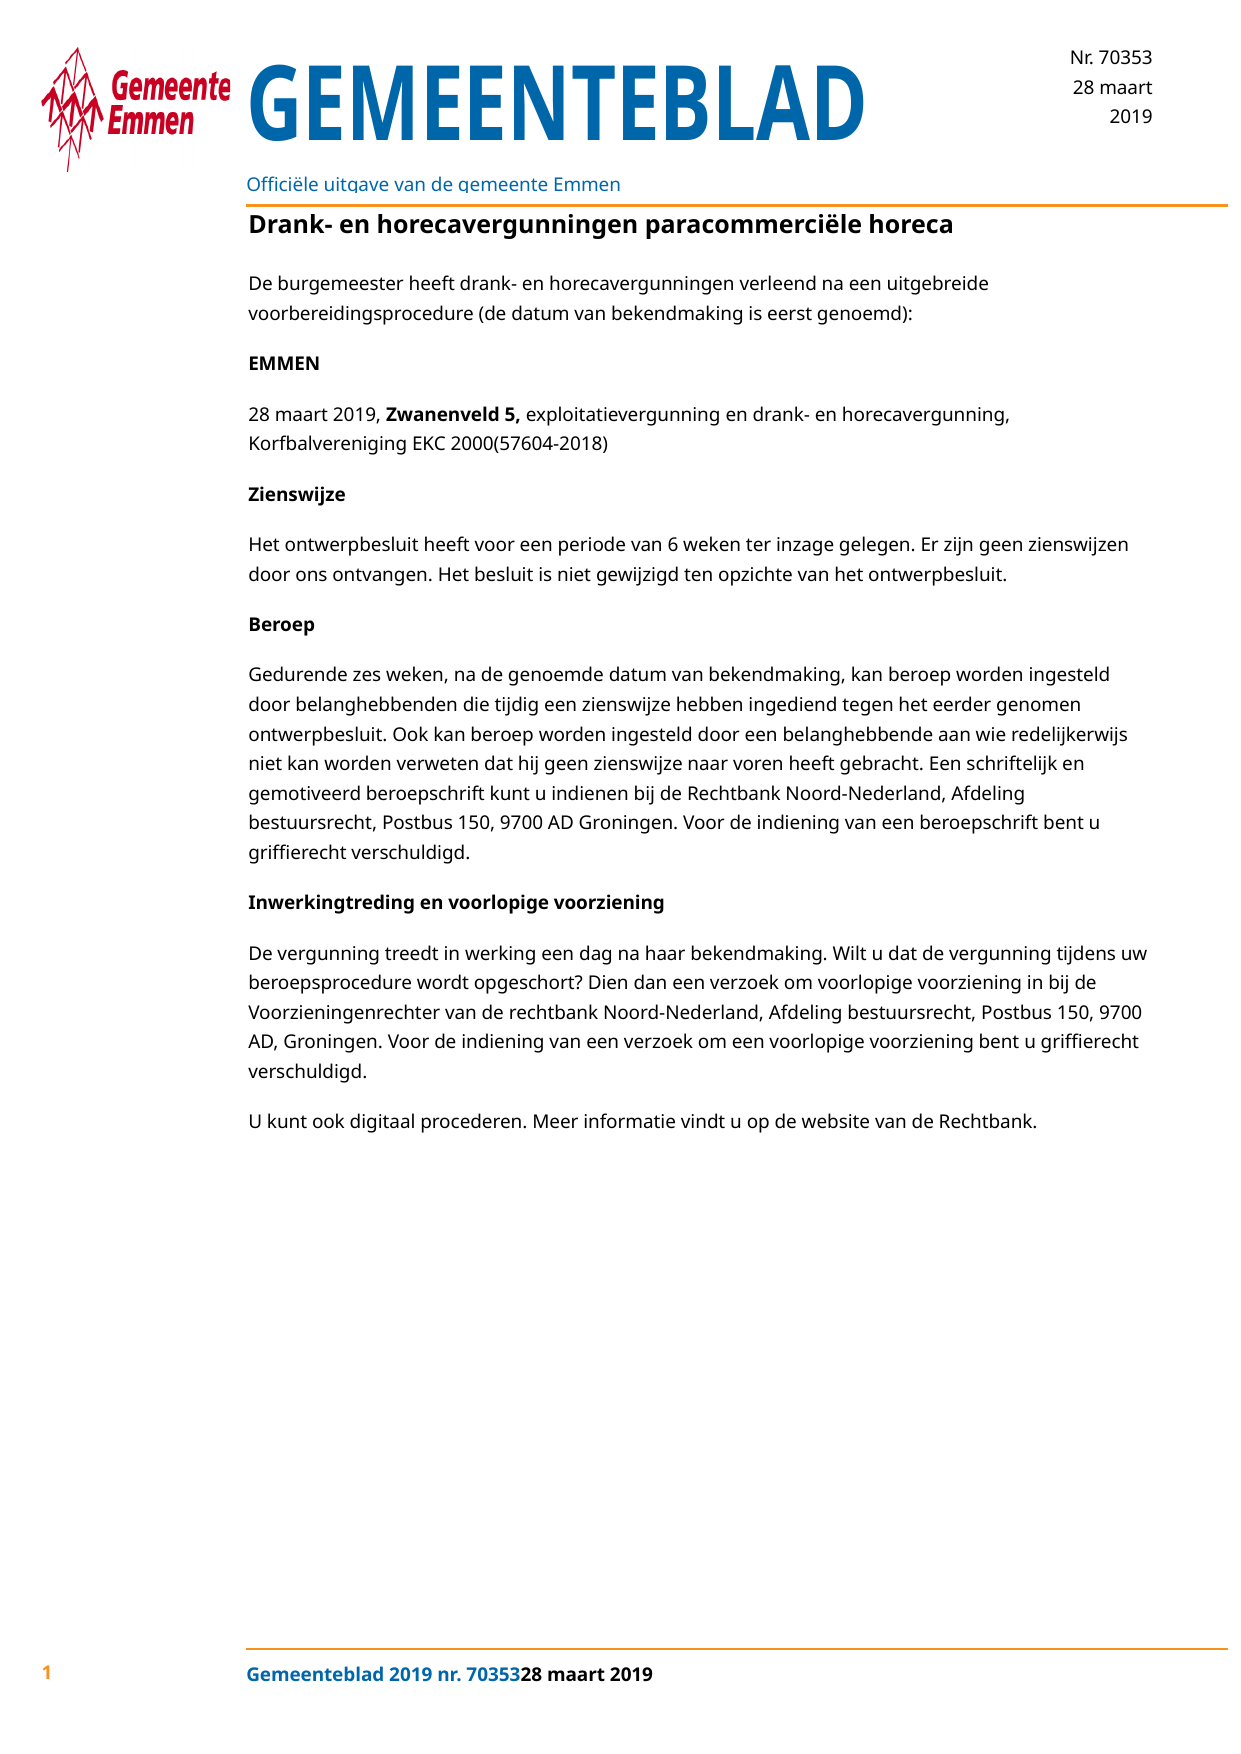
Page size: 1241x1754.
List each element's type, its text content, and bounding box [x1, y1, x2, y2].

text Zienswijze [248, 481, 1152, 506]
text De vergunning treedt in werking een dag na haar bekendmaking. Wilt u dat de vergunning tijdens uw beroepsprocedure wordt opgeschort? Dien dan een verzoek om voorlopige voorziening in bij de Voorzieningenrechter van de rechtbank Noord-Nederland, Afdeling bestuursrecht, Postbus 150, 9700 AD, Groningen. Voor de indiening van een verzoek om een voorlopige voorziening bent u griffierecht verschuldigd. [248, 940, 1152, 1084]
text Beroep [248, 611, 1152, 637]
text De burgemeester heeft drank- en horecavergunningen verleend na een uitgebreide voorbereidingsprocedure (de datum van bekendmaking is eerst genoemd): [248, 270, 1152, 326]
text 28 maart 2019, Zwanenveld 5, exploitatievergunning en drank- en horecavergunning, Korfbalvereniging EKC 2000(57604-2018) [248, 401, 1152, 456]
text Drank- en horecavergunningen paracommerciële horeca [248, 207, 1152, 241]
text Het ontwerpbesluit heeft voor een periode van 6 weken ter inzage gelegen. Er zijn geen zienswijzen door ons ontvangen. Het besluit is niet gewijzigd ten opzichte van het ontwerpbesluit. [248, 531, 1152, 586]
text EMMEN [248, 350, 1152, 376]
text Gedurende zes weken, na de genoemde datum van bekendmaking, kan beroep worden ingesteld door belanghebbenden die tijdig een zienswijze hebben ingediend tegen het eerder genomen ontwerpbesluit. Ook kan beroep worden ingesteld door een belanghebbende aan wie redelijkerwijs niet kan worden verweten dat hij geen zienswijze naar voren heeft gebracht. Een schriftelijk en gemotiveerd beroepschrift kunt u indienen bij de Rechtbank Noord-Nederland, Afdeling bestuursrecht, Postbus 150, 9700 AD Groningen. Voor de indiening van een beroepschrift bent u griffierecht verschuldigd. [248, 662, 1152, 865]
picture [41, 47, 231, 172]
text U kunt ook digitaal procederen. Meer informatie vindt u op de website van de Rechtbank. [248, 1109, 1152, 1134]
text Inwerkingtreding en voorlopige voorziening [248, 889, 1152, 915]
